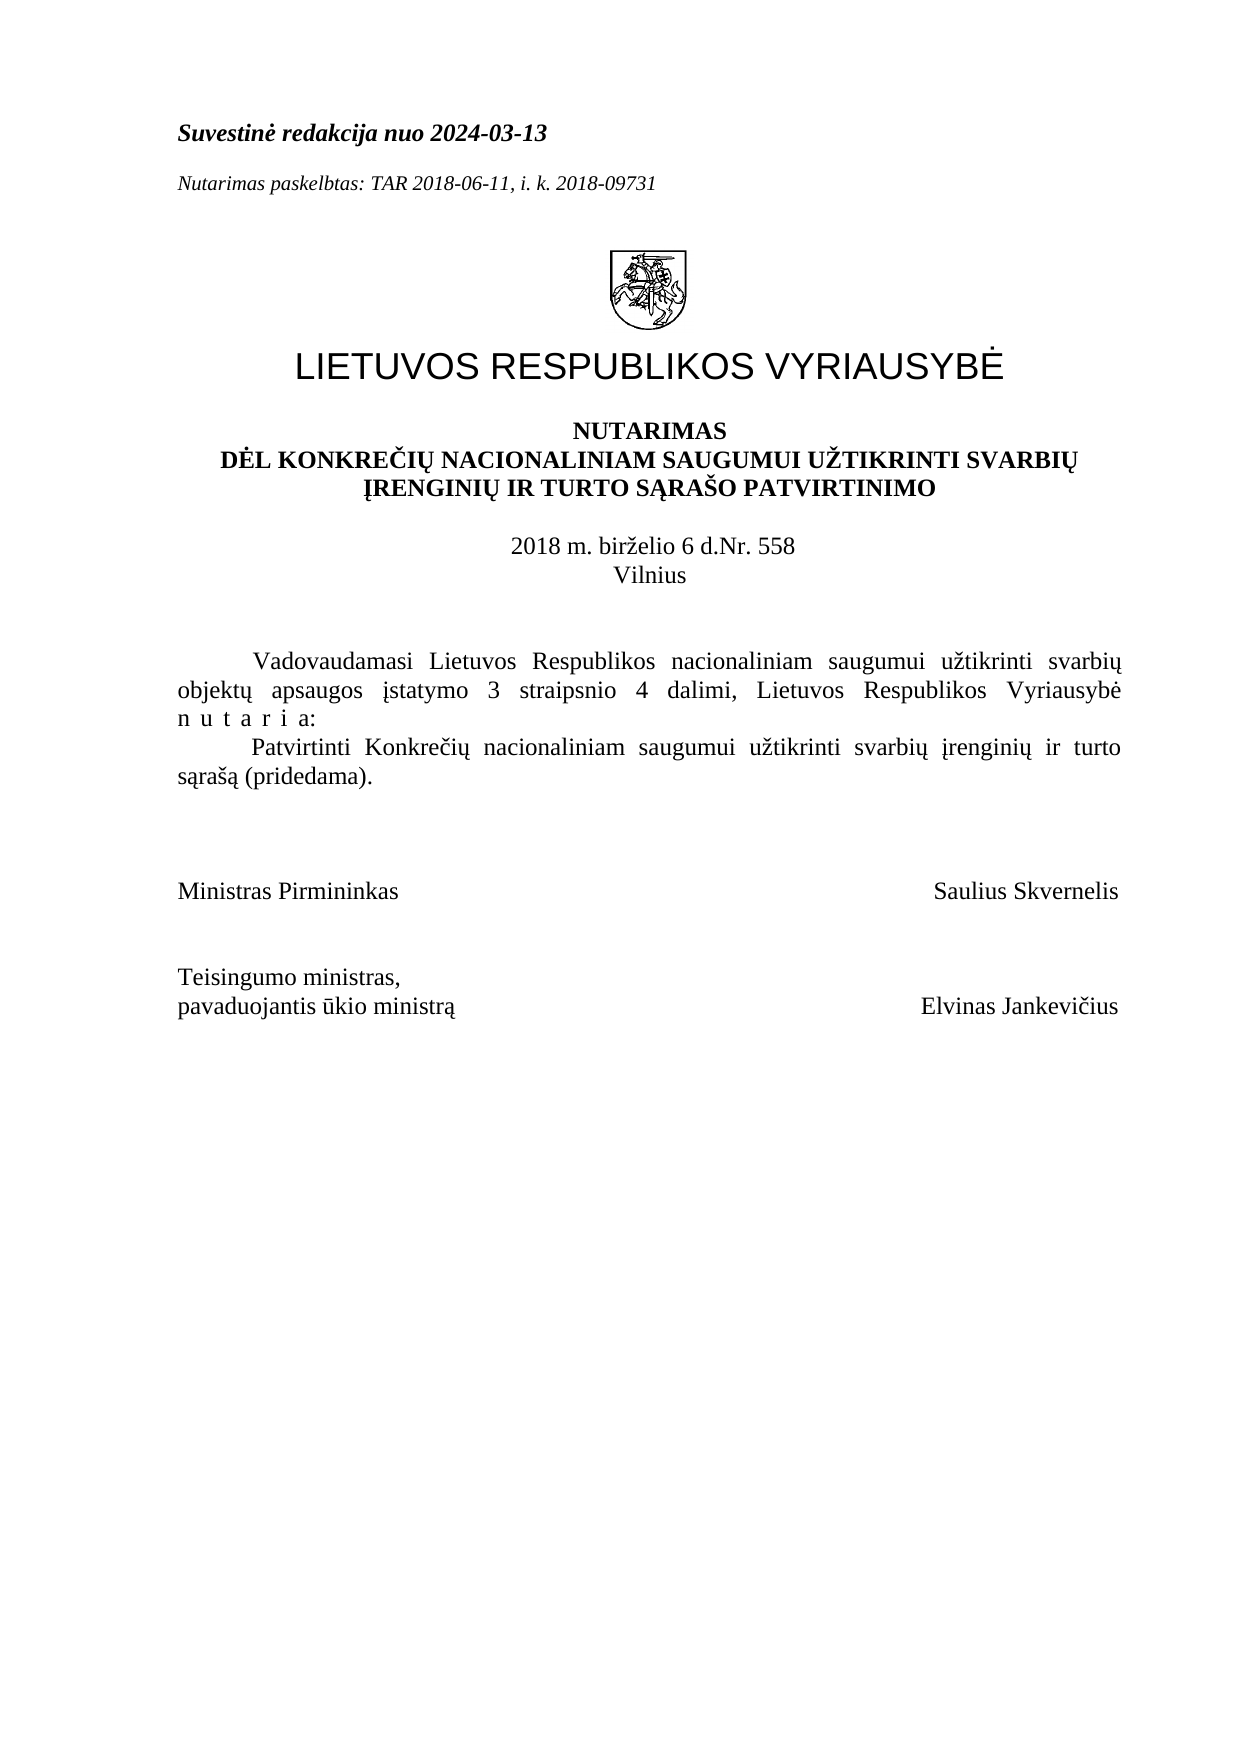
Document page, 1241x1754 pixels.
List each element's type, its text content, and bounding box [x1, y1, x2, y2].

text Ministras Pirmininkas Saulius Skvernelis [177, 876, 1122, 905]
text Patvirtinti Konkrečių nacionaliniam saugumui užtikrinti svarbių įrenginių ir turto sąrašą (pridedama). [177, 732, 1122, 790]
text Dėl KONKREČIŲ nacionaliniam saugumui užtikrinti svarbių įrenginių ir turto sąrašO PATVIRTINIMO [177, 445, 1122, 502]
text Vilnius [177, 560, 1122, 588]
text pavaduojantis ūkio ministrą Elvinas Jankevičius [177, 991, 1122, 1020]
text Teisingumo ministras, [177, 962, 1122, 991]
text nutarimas [177, 416, 1122, 445]
text 2018 m. birželio 6 d.Nr. 558 [177, 531, 1122, 560]
text Vadovaudamasi Lietuvos Respublikos nacionaliniam saugumui užtikrinti svarbių objektų apsaugos įstatymo 3 straipsnio 4 dalimi, Lietuvos Respublikos Vyriausybė nutaria: [177, 646, 1122, 732]
text Suvestinė redakcija nuo 2024-03-13 [177, 118, 1122, 147]
text Lietuvos Respublikos Vyriausybė [177, 344, 1122, 387]
text Nutarimas paskelbtas: TAR 2018-06-11, i. k. 2018-09731 [177, 171, 1122, 195]
